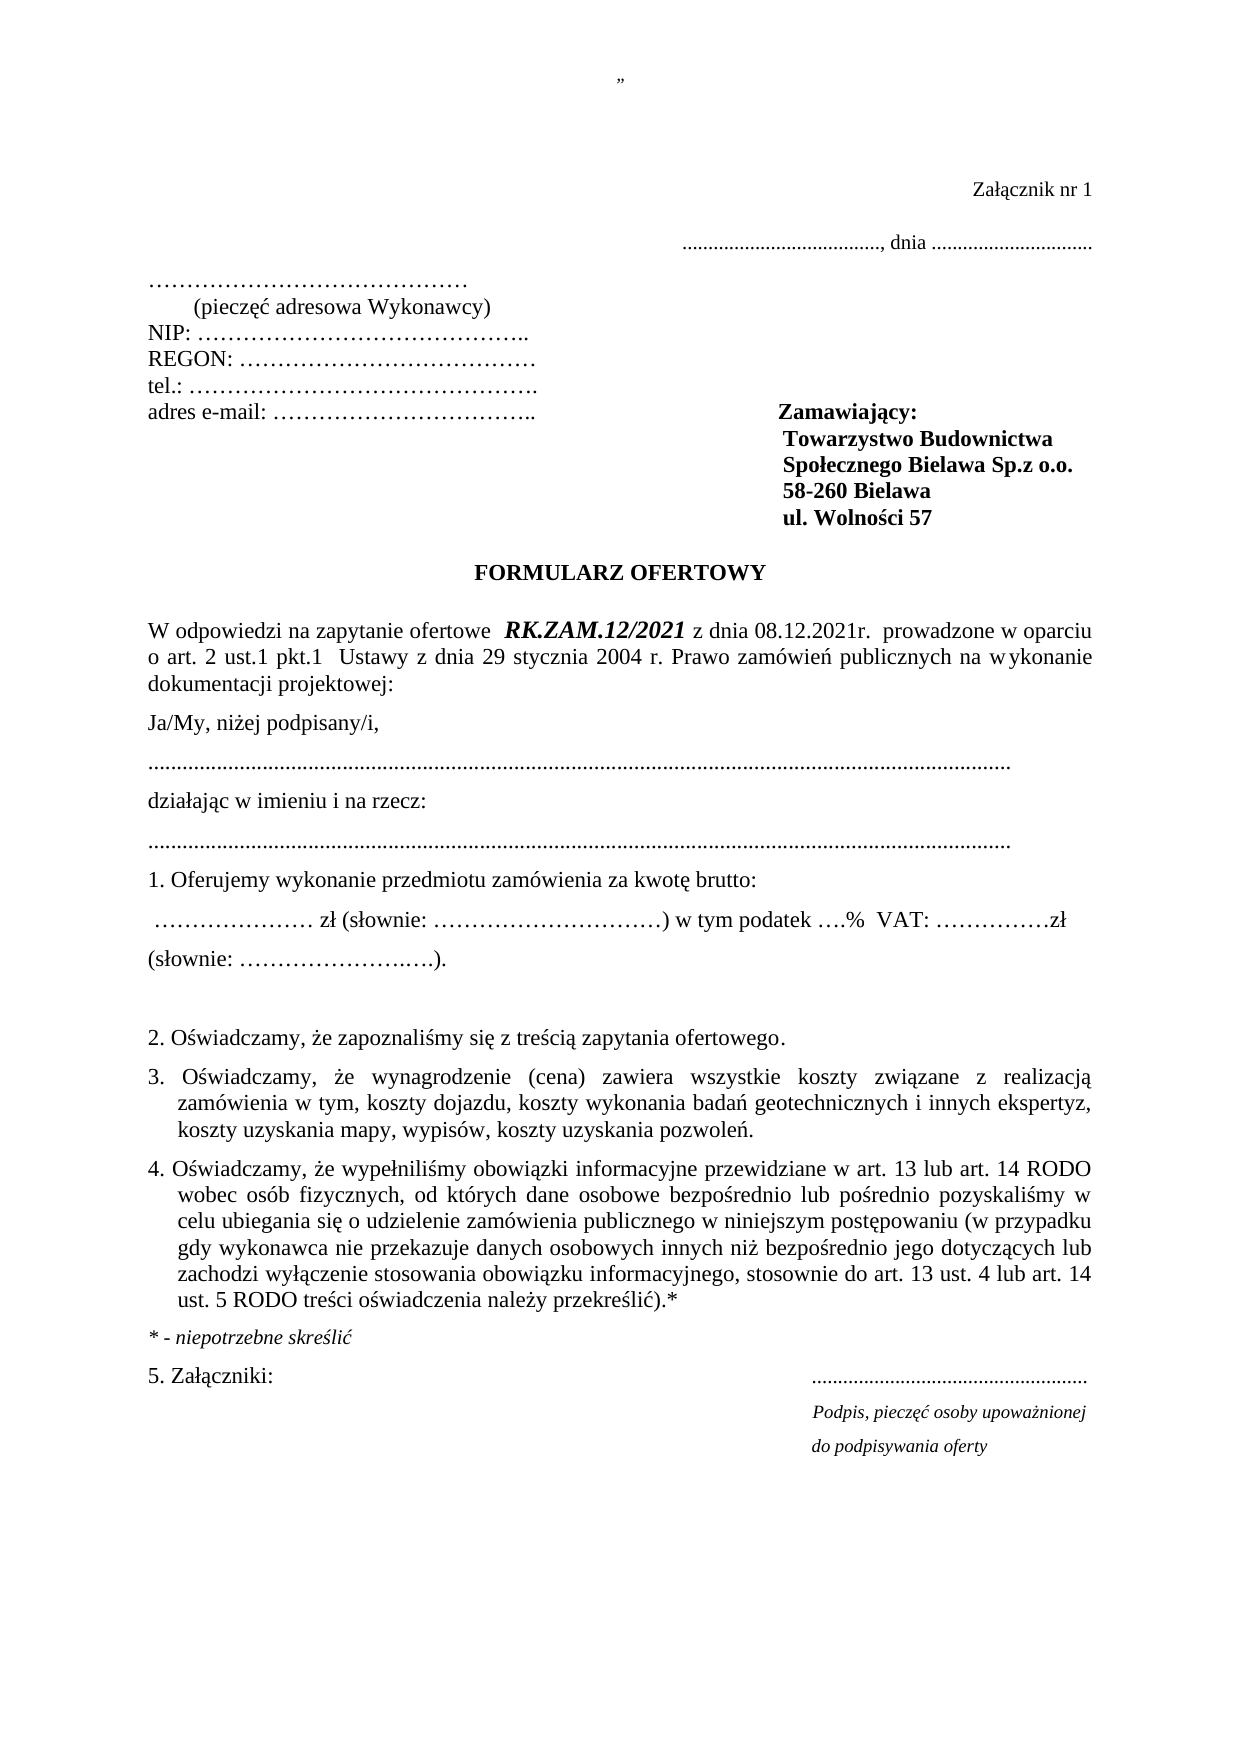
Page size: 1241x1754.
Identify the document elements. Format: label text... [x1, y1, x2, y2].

text adres e-mail: …………………………….. Zamawiający: [148, 398, 1093, 424]
text NIP: …………………………………….. [148, 319, 1093, 346]
text ………………… zł (słownie: …………………………) w tym podatek ….% VAT: ……………zł (słownie: ………………….….). [148, 906, 1093, 972]
text 58-260 Bielawa [783, 477, 1093, 504]
text 3. Oświadczamy, że wynagrodzenie (cena) zawiera wszystkie koszty związane z realizacją zamówienia w tym, koszty dojazdu, koszty wykonania badań geotechnicznych i innych ekspertyz, koszty uzyskania mapy, wypisów, koszty uzyskania pozwoleń. [148, 1063, 1093, 1142]
text 5. Załączniki: ..................................................... [148, 1362, 1093, 1388]
text tel.: ………………………………………. [148, 372, 1093, 398]
text 4. Oświadczamy, że wypełniliśmy obowiązki informacyjne przewidziane w art. 13 lub art. 14 RODO wobec osób fizycznych, od których dane osobowe bezpośrednio lub pośrednio pozyskaliśmy w celu ubiegania się o udzielenie zamówienia publicznego w niniejszym postępowaniu (w przypadku gdy wykonawca nie przekazuje danych osobowych innych niż bezpośrednio jego dotyczących lub zachodzi wyłączenie stosowania obowiązku informacyjnego, stosownie do art. 13 ust. 4 lub art. 14 ust. 5 RODO treści oświadczenia należy przekreślić).* [148, 1155, 1093, 1313]
text ....................................................................................................................................................... [148, 748, 1093, 774]
text (pieczęć adresowa Wykonawcy) [148, 293, 1093, 319]
text …………………………………… [148, 266, 1093, 293]
text * - niepotrzebne skreślić [148, 1325, 1093, 1349]
text 2. Oświadczamy, że zapoznaliśmy się z treścią zapytania ofertowego. [148, 1024, 1093, 1051]
text 1. Oferujemy wykonanie przedmiotu zamówienia za kwotę brutto: [148, 866, 1093, 893]
text Podpis, pieczęć osoby upoważnionej [148, 1401, 1093, 1422]
text REGON: ………………………………… [148, 346, 1093, 372]
text W odpowiedzi na zapytanie ofertowe RK.ZAM.12/2021 z dnia 08.12.2021r. prowadzone w oparciu o art. 2 ust.1 pkt.1 Ustawy z dnia 29 stycznia 2004 r. Prawo zamówień publicznych na wykonanie dokumentacji projektowej: [148, 615, 1093, 696]
text do podpisywania oferty [738, 1434, 1093, 1456]
text ul. Wolności 57 [783, 504, 1093, 530]
text ....................................................................................................................................................... [148, 827, 1093, 853]
text Ja/My, niżej podpisany/i, [148, 708, 1093, 735]
text FORMULARZ OFERTOWY [148, 559, 1093, 586]
text ......................................, dnia ............................... [148, 230, 1093, 254]
text Towarzystwo Budownictwa Społecznego Bielawa Sp.z o.o. [783, 424, 1093, 477]
text działając w imieniu i na rzecz: [148, 787, 1093, 814]
text Załącznik nr 1 [148, 177, 1093, 201]
